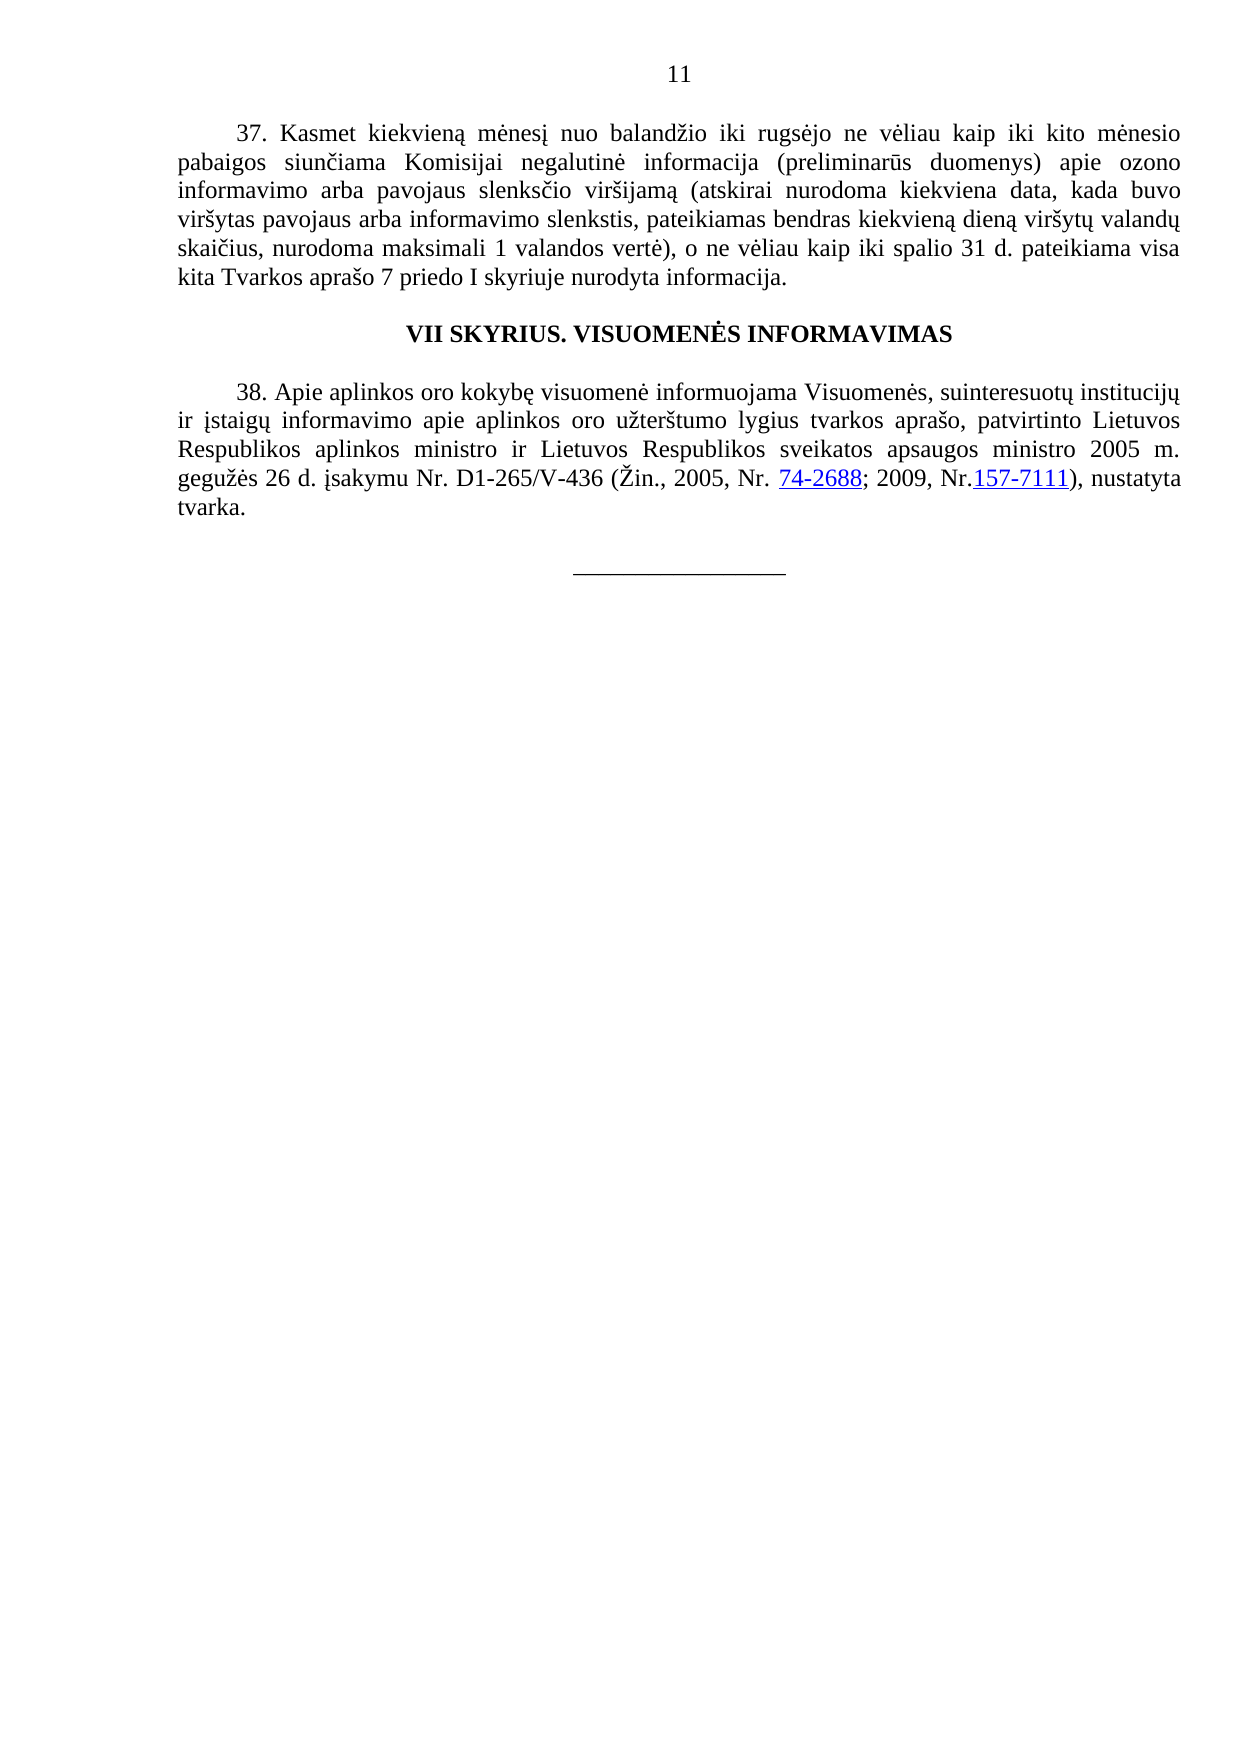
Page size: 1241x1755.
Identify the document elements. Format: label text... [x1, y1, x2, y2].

text _________________ [177, 549, 1181, 578]
text VII SKYRIUS. VISUOMENĖS INFORMAVIMAS [177, 319, 1181, 348]
text 38. Apie aplinkos oro kokybę visuomenė informuojama Visuomenės, suinteresuotų institucijų ir įstaigų informavimo apie aplinkos oro užterštumo lygius tvarkos aprašo, patvirtinto Lietuvos Respublikos aplinkos ministro ir Lietuvos Respublikos sveikatos apsaugos ministro 2005 m. gegužės 26 d. įsakymu Nr. D1-265/V-436 (Žin., 2005, Nr. 74-2688; 2009, Nr.157-7111), nustatyta tvarka. [177, 377, 1181, 521]
text 37. Kasmet kiekvieną mėnesį nuo balandžio iki rugsėjo ne vėliau kaip iki kito mėnesio pabaigos siunčiama Komisijai negalutinė informacija (preliminarūs duomenys) apie ozono informavimo arba pavojaus slenksčio viršijamą (atskirai nurodoma kiekviena data, kada buvo viršytas pavojaus arba informavimo slenkstis, pateikiamas bendras kiekvieną dieną viršytų valandų skaičius, nurodoma maksimali 1 valandos vertė), o ne vėliau kaip iki spalio 31 d. pateikiama visa kita Tvarkos aprašo 7 priedo I skyriuje nurodyta informacija. [177, 118, 1181, 291]
